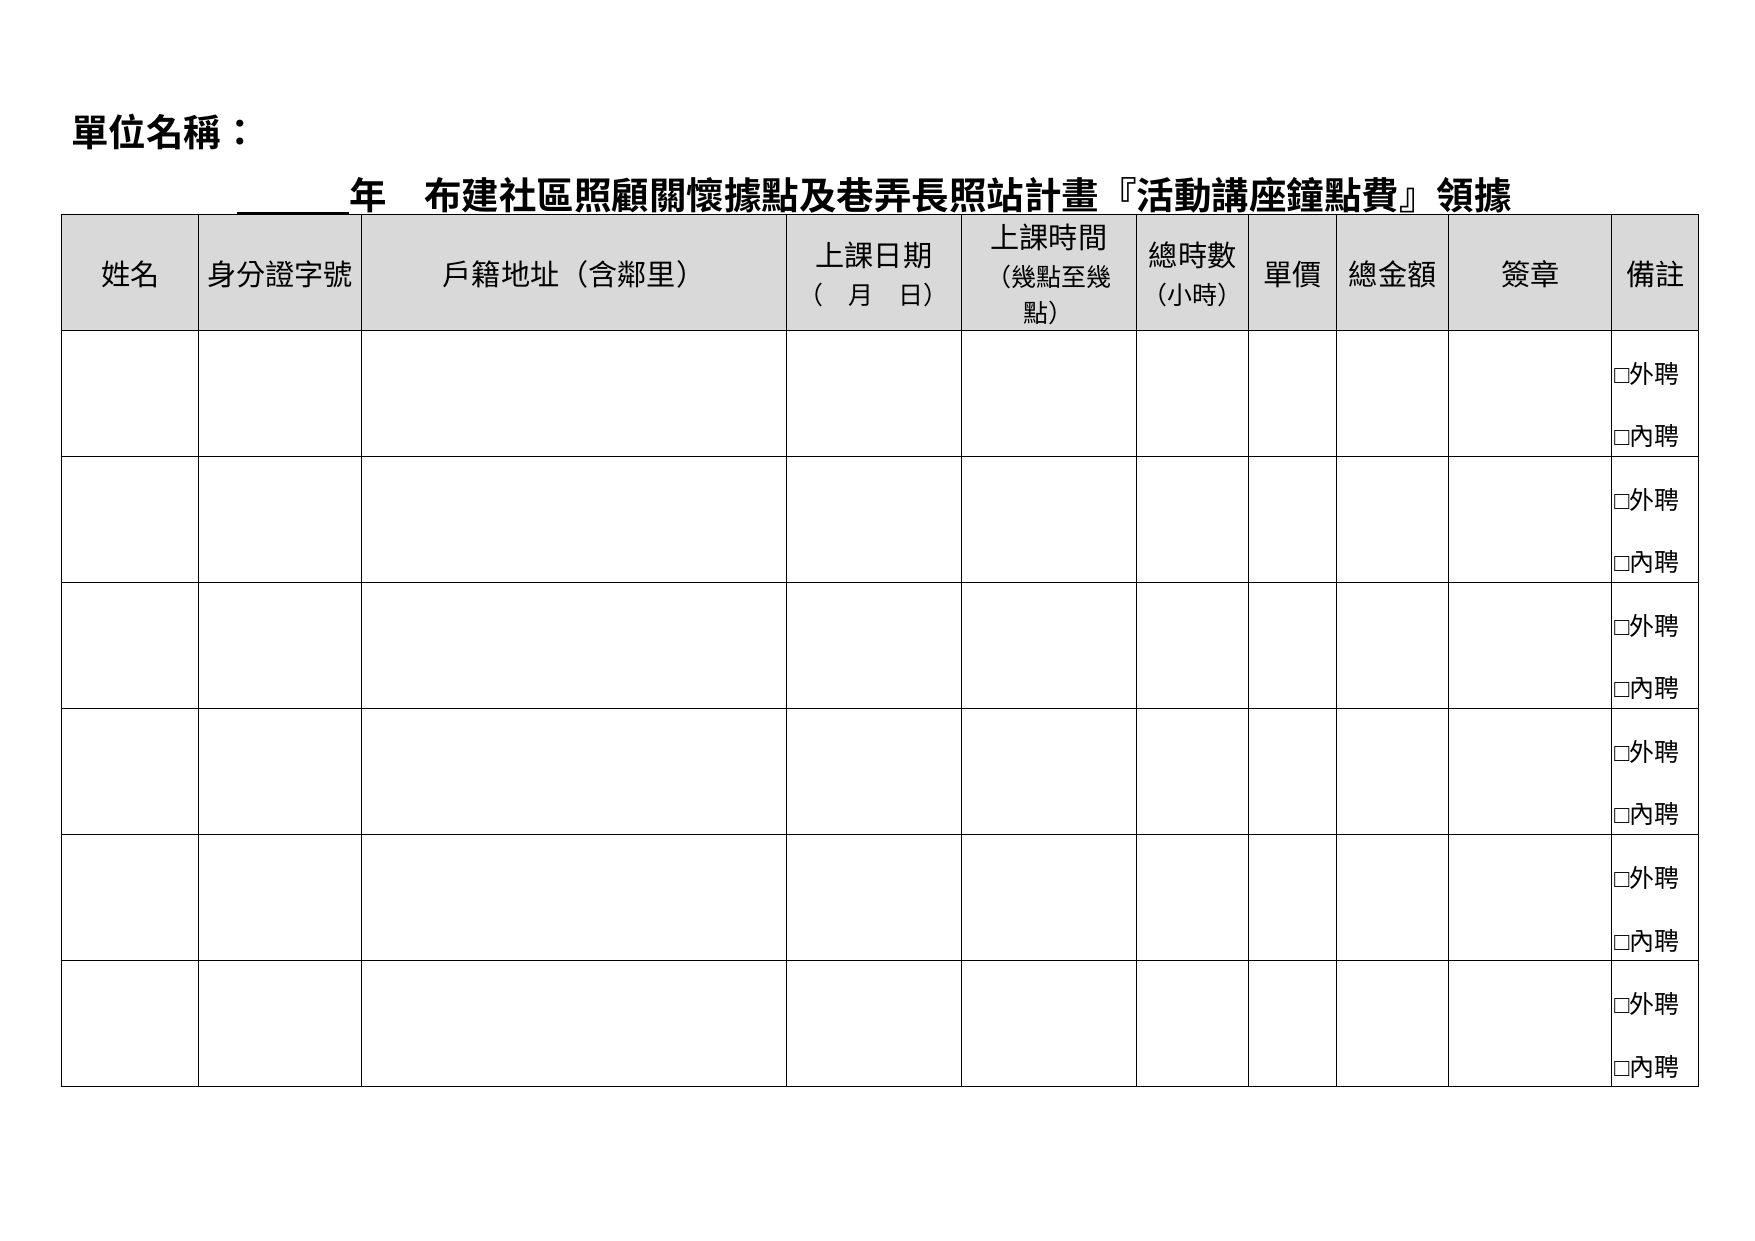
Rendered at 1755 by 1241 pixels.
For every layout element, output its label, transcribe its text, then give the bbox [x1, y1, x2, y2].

table_cell [962, 835, 1136, 960]
table_cell [1449, 709, 1611, 834]
table_header 身分證字號 [199, 215, 361, 330]
table_cell [362, 457, 786, 582]
table_cell [199, 835, 361, 960]
table_cell [362, 583, 786, 708]
text 單位名稱： [71, 89, 1677, 151]
table_cell □外聘 □內聘 [1612, 961, 1698, 1086]
table_cell [62, 331, 198, 456]
text 年 布建社區照顧關懷據點及巷弄長照站計畫『活動講座鐘點費』領據 [71, 151, 1677, 214]
table_cell [199, 961, 361, 1086]
table_cell [962, 583, 1136, 708]
table_cell [1449, 331, 1611, 456]
table_cell [1449, 961, 1611, 1086]
table_cell [1137, 709, 1248, 834]
table_cell [962, 961, 1136, 1086]
table_cell [199, 583, 361, 708]
table_cell [1449, 835, 1611, 960]
table_cell [787, 583, 961, 708]
table_cell [787, 457, 961, 582]
table_header 單價 [1249, 215, 1336, 330]
table_header 備註 [1612, 215, 1698, 330]
table_cell [362, 331, 786, 456]
table_cell [1249, 835, 1336, 960]
table_cell [62, 961, 198, 1086]
table_cell [1449, 457, 1611, 582]
table_cell [787, 961, 961, 1086]
table_cell [787, 709, 961, 834]
table_cell [1337, 961, 1448, 1086]
table_cell [1449, 583, 1611, 708]
table_cell [1137, 835, 1248, 960]
table_header 戶籍地址（含鄰里） [362, 215, 786, 330]
table_cell □外聘 □內聘 [1612, 709, 1698, 834]
table_cell [362, 961, 786, 1086]
table_cell [1249, 709, 1336, 834]
table_header 總時數 （小時） [1137, 215, 1248, 330]
table_cell [787, 835, 961, 960]
table_cell [1249, 583, 1336, 708]
table_header 上課時間 （幾點至幾點） [962, 215, 1136, 330]
table_cell [1337, 835, 1448, 960]
table_cell □外聘 □內聘 [1612, 331, 1698, 456]
table_cell [1337, 583, 1448, 708]
table_cell [1137, 583, 1248, 708]
table_header 簽章 [1449, 215, 1611, 330]
table_cell [199, 709, 361, 834]
table_cell [1137, 961, 1248, 1086]
table_cell [1137, 331, 1248, 456]
table_cell [1337, 457, 1448, 582]
table_cell [962, 709, 1136, 834]
table_cell [1337, 709, 1448, 834]
table_cell [362, 835, 786, 960]
table_cell [787, 331, 961, 456]
table_cell □外聘 □內聘 [1612, 835, 1698, 960]
table_header 上課日期 （ 月 日） [787, 215, 961, 330]
table_header 總金額 [1337, 215, 1448, 330]
table_cell [62, 835, 198, 960]
table_cell [1249, 331, 1336, 456]
table_cell □外聘 □內聘 [1612, 583, 1698, 708]
table_header 姓名 [62, 215, 198, 330]
table_cell [1249, 457, 1336, 582]
table_cell [962, 457, 1136, 582]
table_cell [362, 709, 786, 834]
table_cell [1137, 457, 1248, 582]
table_cell [62, 709, 198, 834]
table_cell [199, 457, 361, 582]
table_cell [1337, 331, 1448, 456]
table_cell [199, 331, 361, 456]
table_cell [962, 331, 1136, 456]
table_cell [1249, 961, 1336, 1086]
table_cell [62, 583, 198, 708]
table_cell □外聘 □內聘 [1612, 457, 1698, 582]
table_cell [62, 457, 198, 582]
